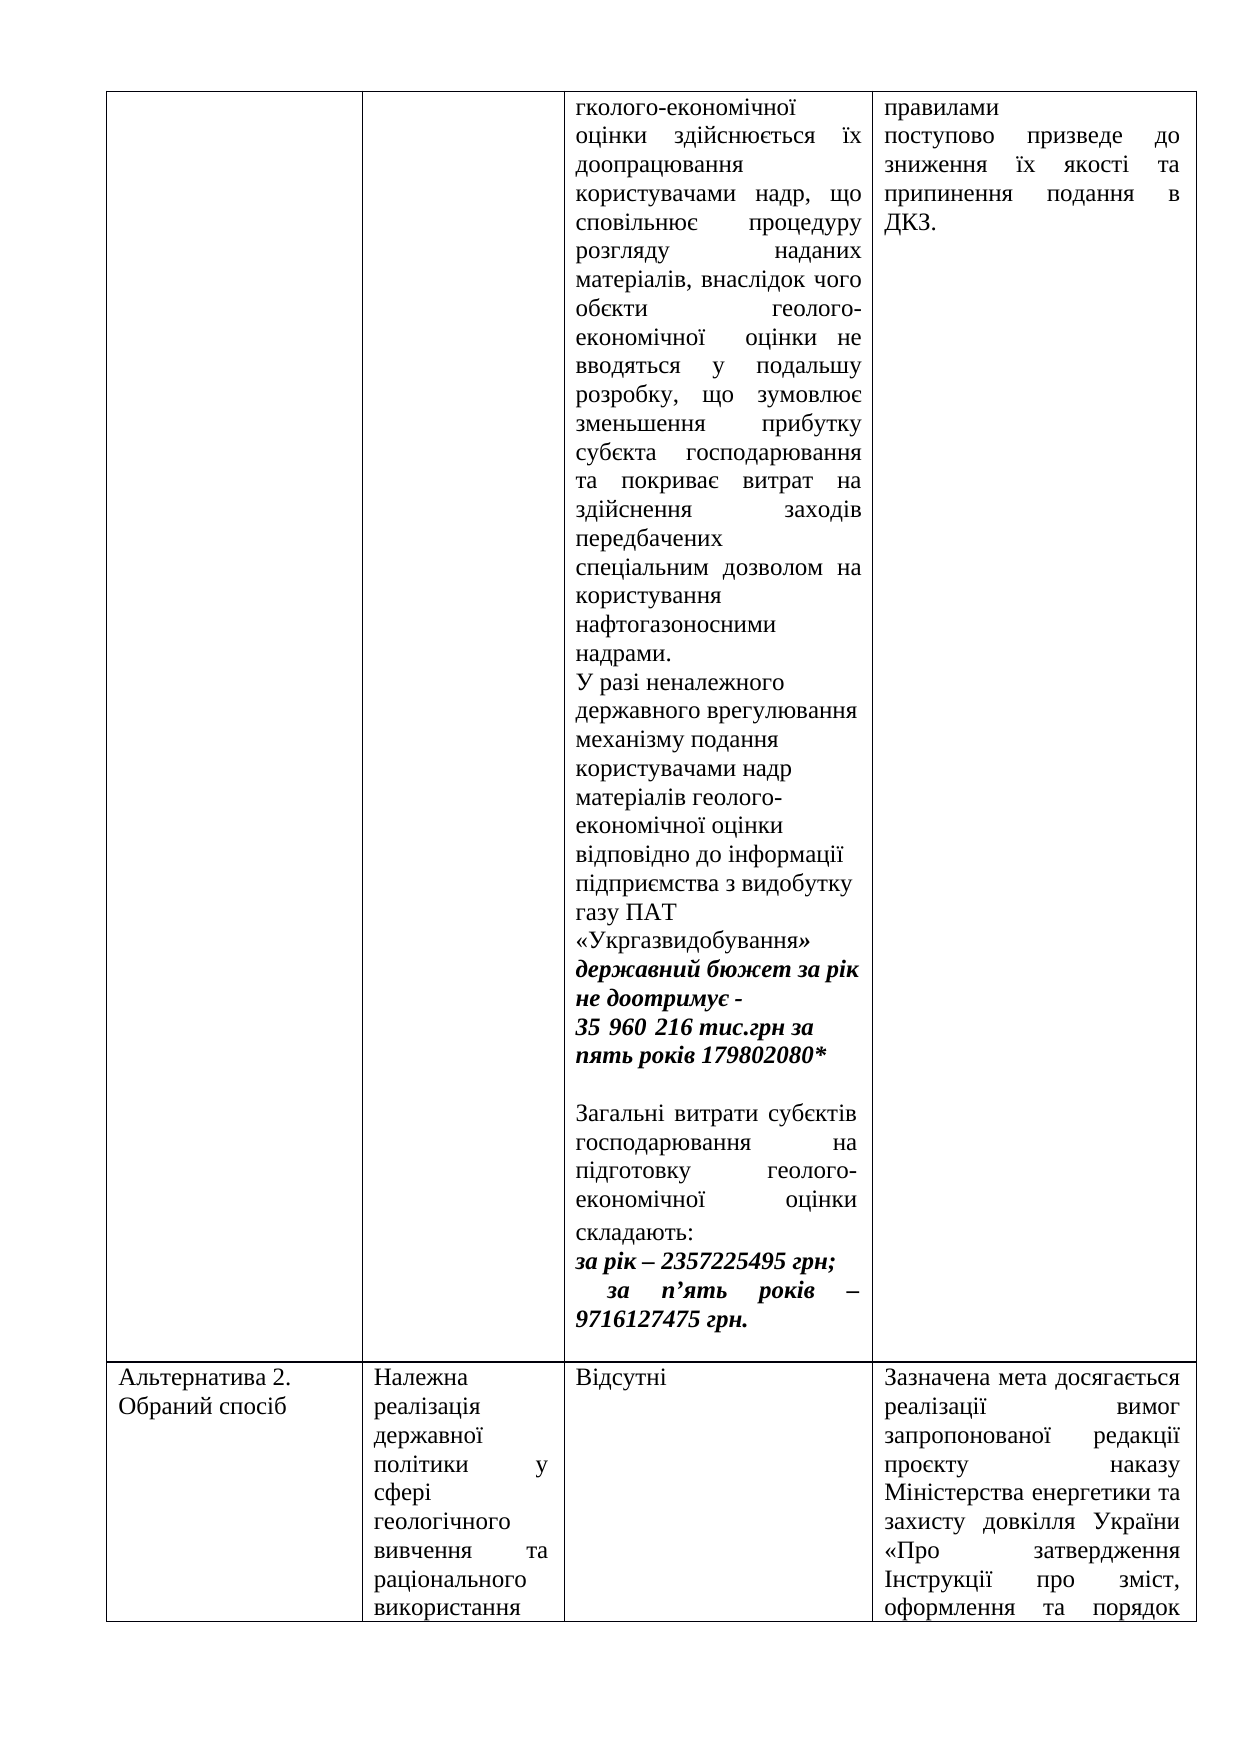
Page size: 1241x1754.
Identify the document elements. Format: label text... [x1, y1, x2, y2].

table_cell правилами поступово призведе до зниження їх якості та припинення подання в ДКЗ. [873, 92, 1196, 1361]
table_cell Відсутні [565, 1363, 872, 1621]
table_cell Альтернатива 2. Обраний спосіб [107, 1363, 362, 1621]
table_cell Зазначена мета досягається реалізації вимог запропонованої редакції проєкту наказу Міністерства енергетики та захисту довкілля України «Про затвердження Інструкції про зміст, оформлення та порядок [873, 1363, 1196, 1621]
table_cell Належна реалізація державної політики у сфері геологічного вивчення та раціонального використання [363, 1363, 564, 1621]
table_cell гколого-економічної оцінки здійснюється їх доопрацювання користувачами надр, що сповільнює процедуру розгляду наданих матеріалів, внаслідок чого обєкти геолого-економічної оцінки не вводяться у подальшу розробку, що зумовлює зменьшення прибутку субєкта господарювання та покриває витрат на здійснення заходів передбачених спеціальним дозволом на користування нафтогазоносними надрами. У разі неналежного державного врегулювання механізму подання користувачами надр матеріалів геолого-економічної оцінки відповідно до інформації підприємства з видобутку газу ПАТ «Укргазвидобування» державний бюжет за рік не доотримує -35 960 216 тис.грн за пять років 179802080* Загальні витрати субєктів господарювання на підготовку геолого-економічної оцінки складають: за рік – 2357225495 грн; за п’ять років – 9716127475 грн. [565, 92, 872, 1361]
table_cell [107, 92, 362, 1361]
table_cell [363, 92, 564, 1361]
